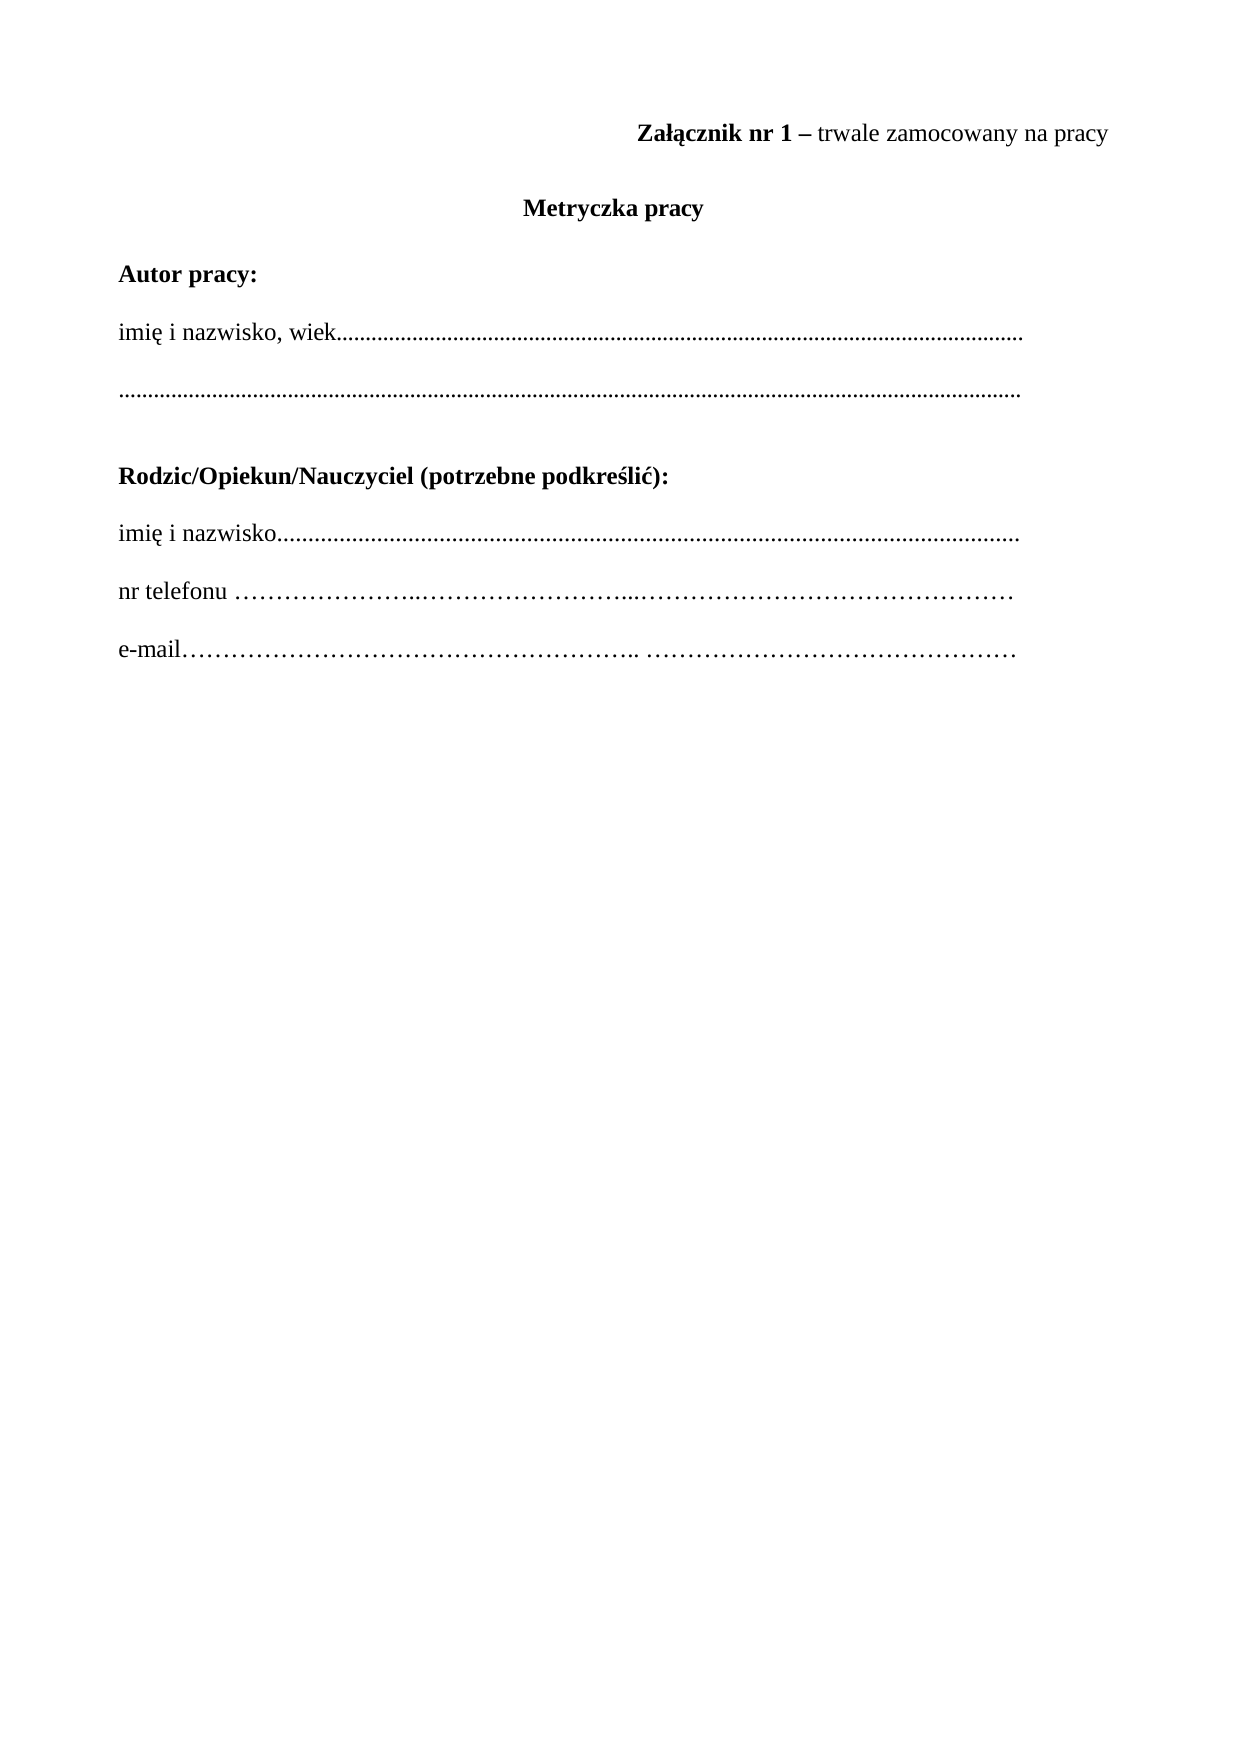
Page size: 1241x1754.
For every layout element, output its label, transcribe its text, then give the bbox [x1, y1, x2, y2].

text Autor pracy: [118, 259, 1107, 288]
text Rodzic/Opiekun/Nauczyciel (potrzebne podkreślić): [118, 461, 1107, 489]
text nr telefonu …………………..……………………...……………………………………… [118, 576, 1107, 605]
text imię i nazwisko....................................................................................................................... [118, 518, 1107, 547]
text e-mail……………………………………………….. ……………………………………… [118, 634, 1107, 663]
text ........................................................................................................................................................... [118, 374, 1107, 403]
text Załącznik nr 1 – trwale zamocowany na pracy [118, 118, 1109, 147]
text imię i nazwisko, wiek...................................................................................................................... [118, 317, 1107, 345]
text Metryczka pracy [118, 193, 1109, 221]
